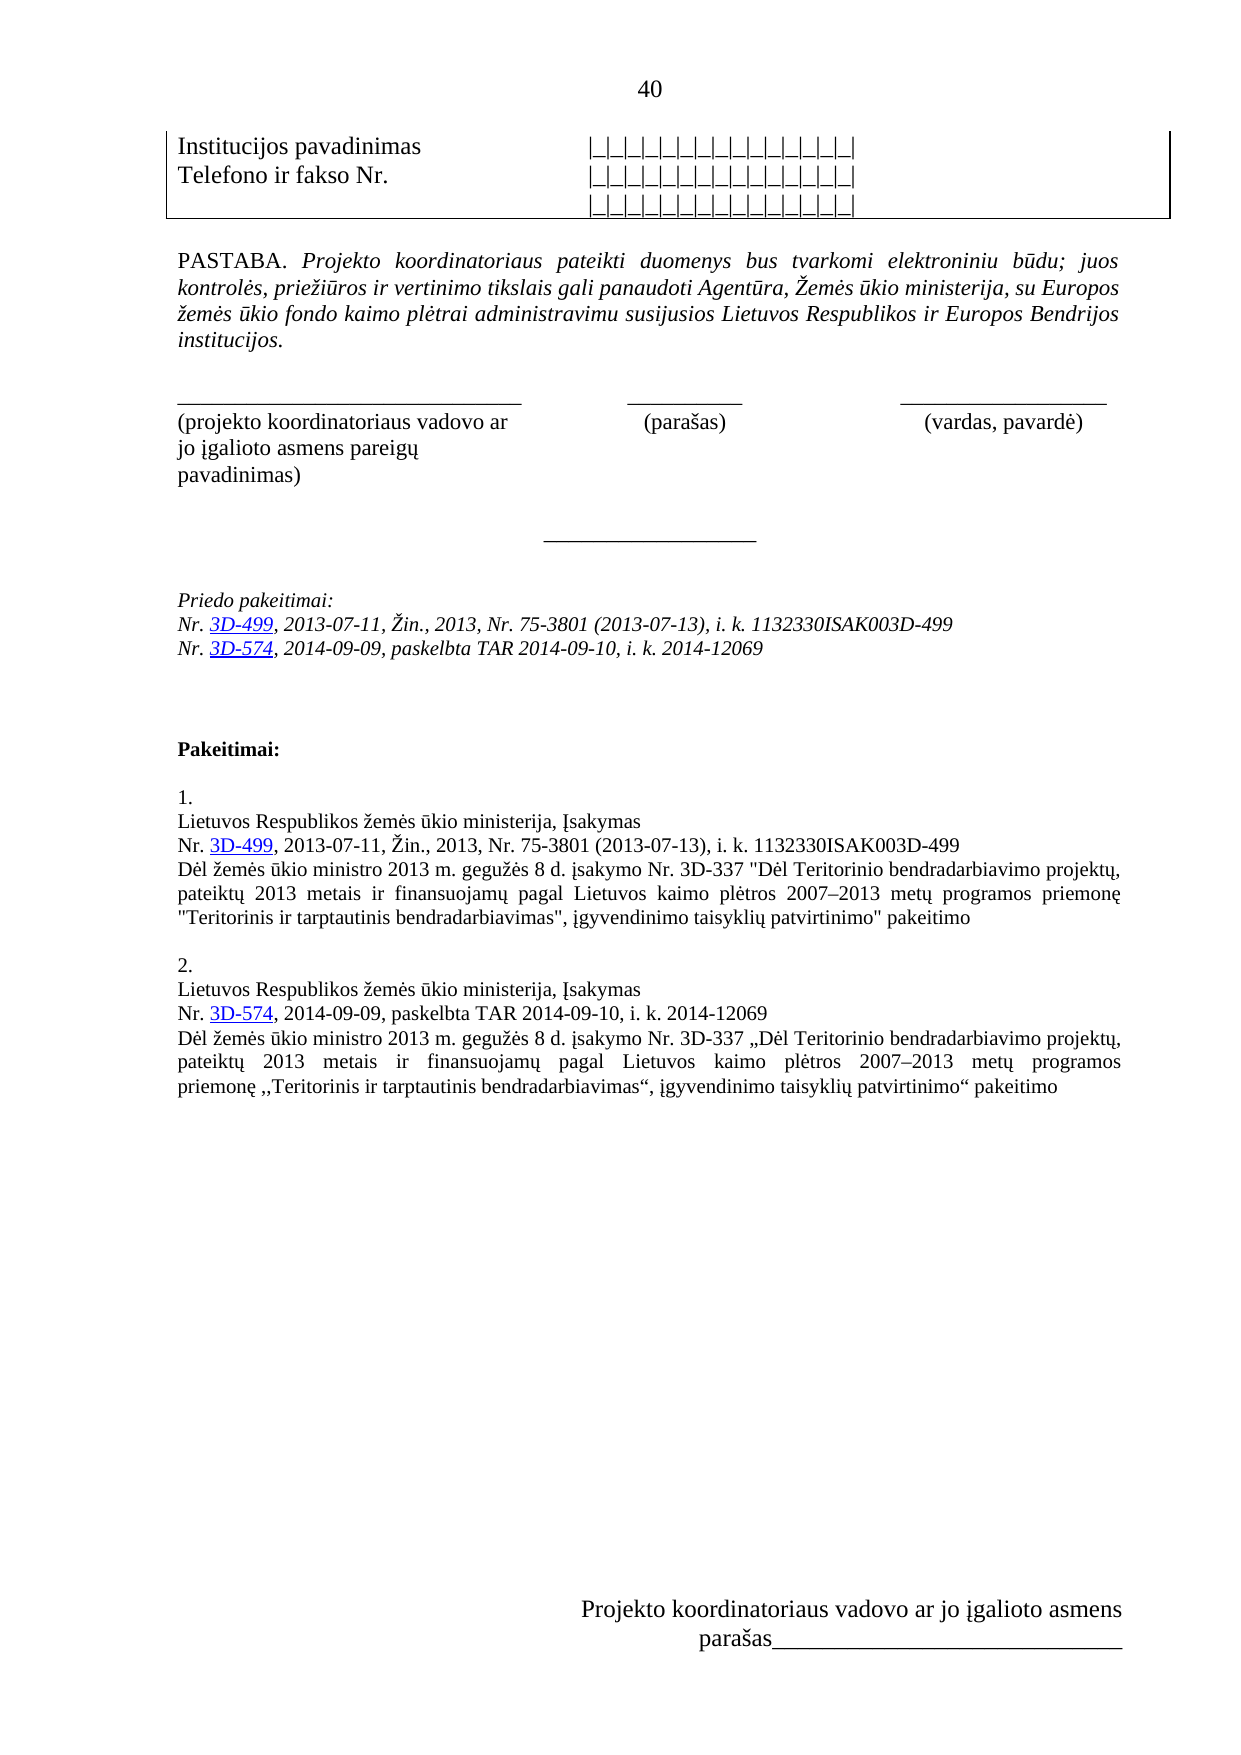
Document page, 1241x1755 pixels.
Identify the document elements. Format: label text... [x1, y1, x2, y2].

text Nr. 3D-574, 2014-09-09, paskelbta TAR 2014-09-10, i. k. 2014-12069 [177, 1001, 1122, 1025]
text Lietuvos Respublikos žemės ūkio ministerija, Įsakymas [177, 977, 1122, 1001]
table_cell Telefono ir fakso Nr. [167, 160, 577, 218]
text Dėl žemės ūkio ministro 2013 m. gegužės 8 d. įsakymo Nr. 3D-337 „Dėl Teritorinio bendradarbiavimo projektų, pateiktų 2013 metais ir finansuojamų pagal Lietuvos kaimo plėtros 2007–2013 metų programos priemonę ,,Teritorinis ir tarptautinis bendradarbiavimas“, įgyvendinimo taisyklių patvirtinimo“ pakeitimo [177, 1025, 1122, 1098]
text Pastaba. Projekto koordinatoriaus pateikti duomenys bus tvarkomi elektroniniu būdu; juos kontrolės, priežiūros ir vertinimo tikslais gali panaudoti Agentūra, Žemės ūkio ministerija, su Europos žemės ūkio fondo kaimo plėtrai administravimu susijusios Lietuvos Respublikos ir Europos Bendrijos institucijos. [177, 247, 1122, 353]
text Lietuvos Respublikos žemės ūkio ministerija, Įsakymas [177, 809, 1122, 833]
table_header __________________ (vardas, pavardė) [837, 382, 1170, 487]
text _________________ [177, 516, 1122, 544]
text Nr. 3D-499, 2013-07-11, Žin., 2013, Nr. 75-3801 (2013-07-13), i. k. 1132330ISAK003D-499 [177, 612, 1122, 636]
text Nr. 3D-574, 2014-09-09, paskelbta TAR 2014-09-10, i. k. 2014-12069 [177, 636, 1122, 660]
text 1. [177, 785, 1122, 809]
table_header ______________________________ (projekto koordinatoriaus vadovo ar jo įgalioto asmens pareigų pavadinimas) [166, 382, 532, 487]
table_cell |_|_|_|_|_|_|_|_|_|_|_|_|_|_|_| |_|_|_|_|_|_|_|_|_|_|_|_|_|_|_| [577, 160, 1169, 218]
text Priedo pakeitimai: [177, 588, 1122, 612]
text 2. [177, 953, 1122, 977]
text Nr. 3D-499, 2013-07-11, Žin., 2013, Nr. 75-3801 (2013-07-13), i. k. 1132330ISAK003D-499 [177, 833, 1122, 857]
table_cell Institucijos pavadinimas [167, 131, 577, 160]
text Pakeitimai: [177, 737, 1122, 761]
table_header __________ (parašas) [533, 382, 837, 487]
table_cell |_|_|_|_|_|_|_|_|_|_|_|_|_|_|_| [577, 131, 1169, 160]
text Dėl žemės ūkio ministro 2013 m. gegužės 8 d. įsakymo Nr. 3D-337 "Dėl Teritorinio bendradarbiavimo projektų, pateiktų 2013 metais ir finansuojamų pagal Lietuvos kaimo plėtros 2007–2013 metų programos priemonę "Teritorinis ir tarptautinis bendradarbiavimas", įgyvendinimo taisyklių patvirtinimo" pakeitimo [177, 857, 1122, 929]
